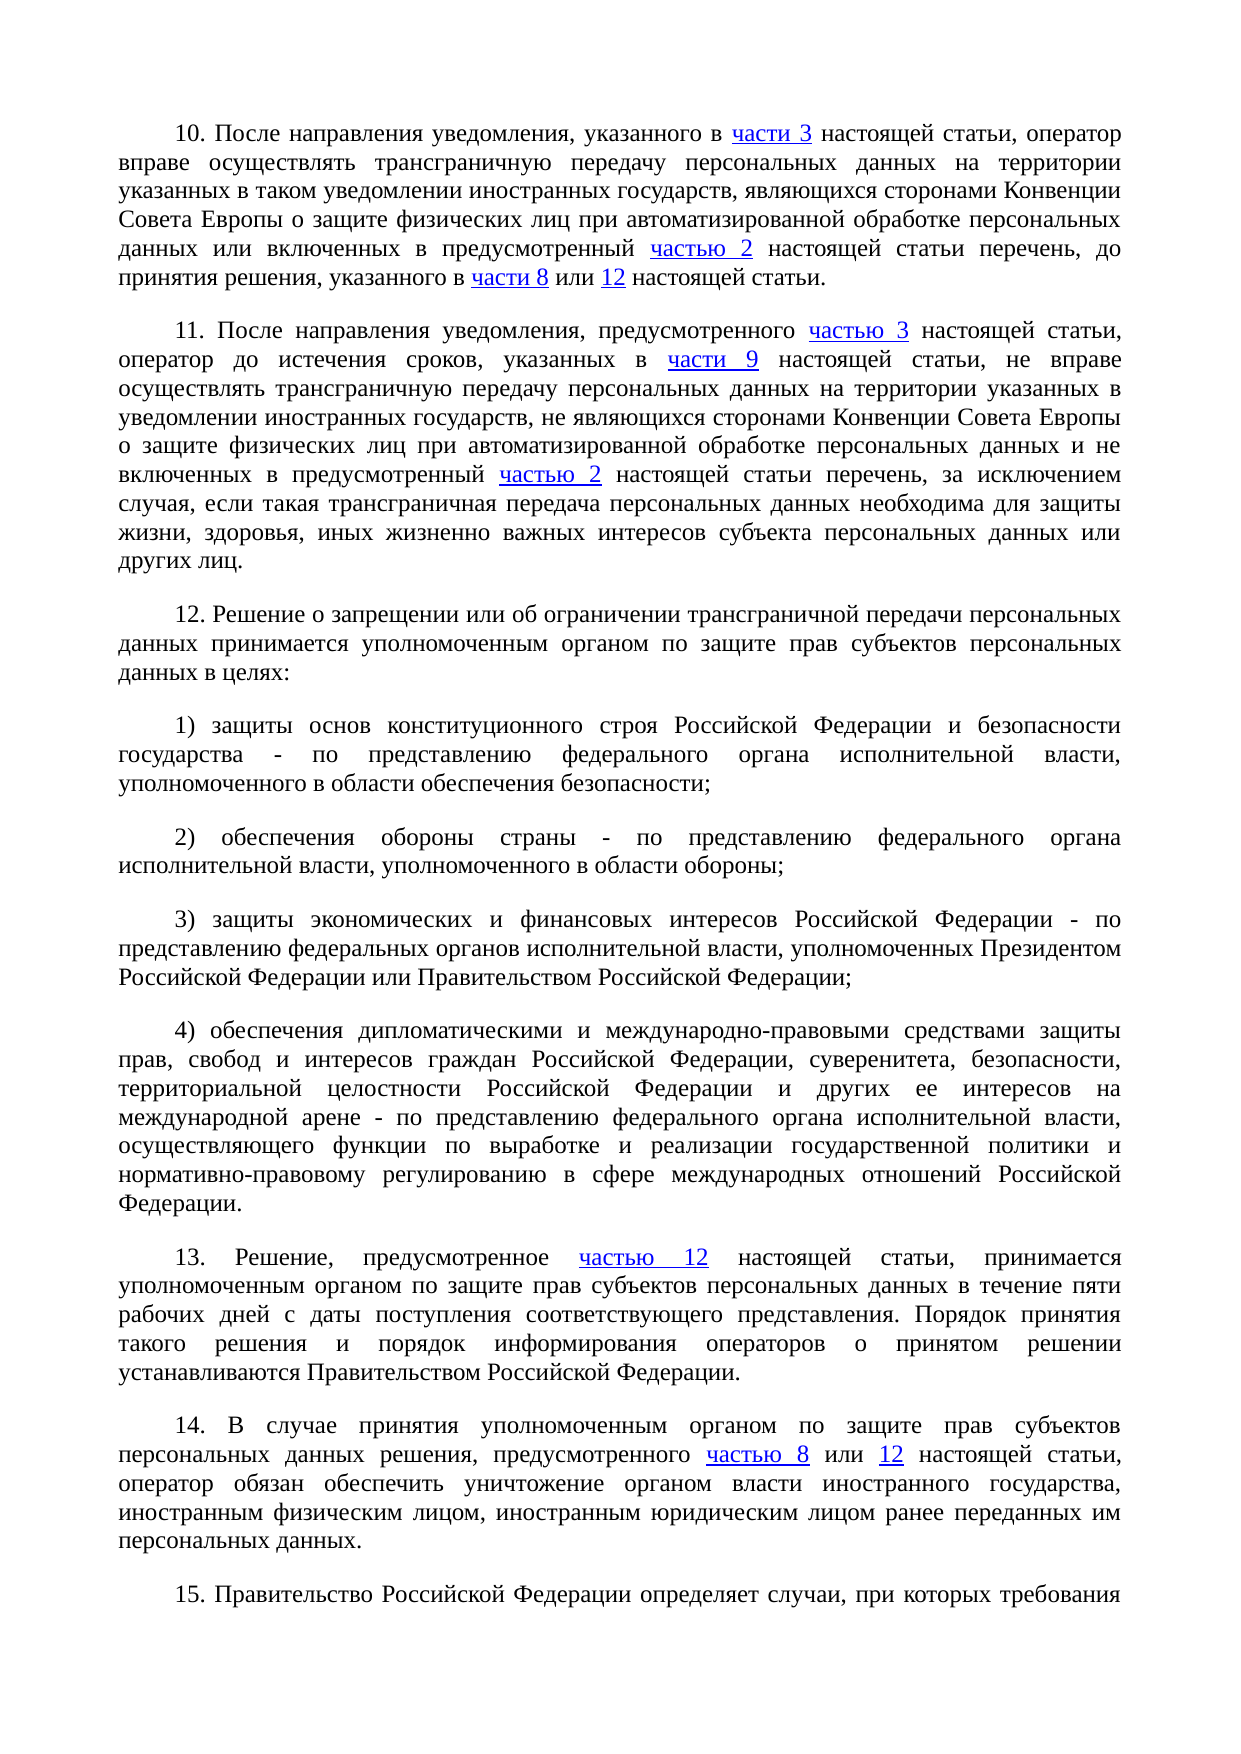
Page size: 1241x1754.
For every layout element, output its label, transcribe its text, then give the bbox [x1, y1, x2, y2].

text 10. После направления уведомления, указанного в части 3 настоящей статьи, оператор вправе осуществлять трансграничную передачу персональных данных на территории указанных в таком уведомлении иностранных государств, являющихся сторонами Конвенции Совета Европы о защите физических лиц при автоматизированной обработке персональных данных или включенных в предусмотренный частью 2 настоящей статьи перечень, до принятия решения, указанного в части 8 или 12 настоящей статьи. [118, 118, 1122, 291]
text 2) обеспечения обороны страны - по представлению федерального органа исполнительной власти, уполномоченного в области обороны; [118, 822, 1122, 879]
text 11. После направления уведомления, предусмотренного частью 3 настоящей статьи, оператор до истечения сроков, указанных в части 9 настоящей статьи, не вправе осуществлять трансграничную передачу персональных данных на территории указанных в уведомлении иностранных государств, не являющихся сторонами Конвенции Совета Европы о защите физических лиц при автоматизированной обработке персональных данных и не включенных в предусмотренный частью 2 настоящей статьи перечень, за исключением случая, если такая трансграничная передача персональных данных необходима для защиты жизни, здоровья, иных жизненно важных интересов субъекта персональных данных или других лиц. [118, 316, 1122, 574]
text 12. Решение о запрещении или об ограничении трансграничной передачи персональных данных принимается уполномоченным органом по защите прав субъектов персональных данных в целях: [118, 599, 1122, 686]
text 15. Правительство Российской Федерации определяет случаи, при которых требования [118, 1579, 1122, 1608]
text 4) обеспечения дипломатическими и международно-правовыми средствами защиты прав, свобод и интересов граждан Российской Федерации, суверенитета, безопасности, территориальной целостности Российской Федерации и других ее интересов на международной арене - по представлению федерального органа исполнительной власти, осуществляющего функции по выработке и реализации государственной политики и нормативно-правовому регулированию в сфере международных отношений Российской Федерации. [118, 1016, 1122, 1217]
text 1) защиты основ конституционного строя Российской Федерации и безопасности государства - по представлению федерального органа исполнительной власти, уполномоченного в области обеспечения безопасности; [118, 711, 1122, 797]
text 3) защиты экономических и финансовых интересов Российской Федерации - по представлению федеральных органов исполнительной власти, уполномоченных Президентом Российской Федерации или Правительством Российской Федерации; [118, 904, 1122, 991]
text 14. В случае принятия уполномоченным органом по защите прав субъектов персональных данных решения, предусмотренного частью 8 или 12 настоящей статьи, оператор обязан обеспечить уничтожение органом власти иностранного государства, иностранным физическим лицом, иностранным юридическим лицом ранее переданных им персональных данных. [118, 1411, 1122, 1554]
text 13. Решение, предусмотренное частью 12 настоящей статьи, принимается уполномоченным органом по защите прав субъектов персональных данных в течение пяти рабочих дней с даты поступления соответствующего представления. Порядок принятия такого решения и порядок информирования операторов о принятом решении устанавливаются Правительством Российской Федерации. [118, 1242, 1122, 1386]
